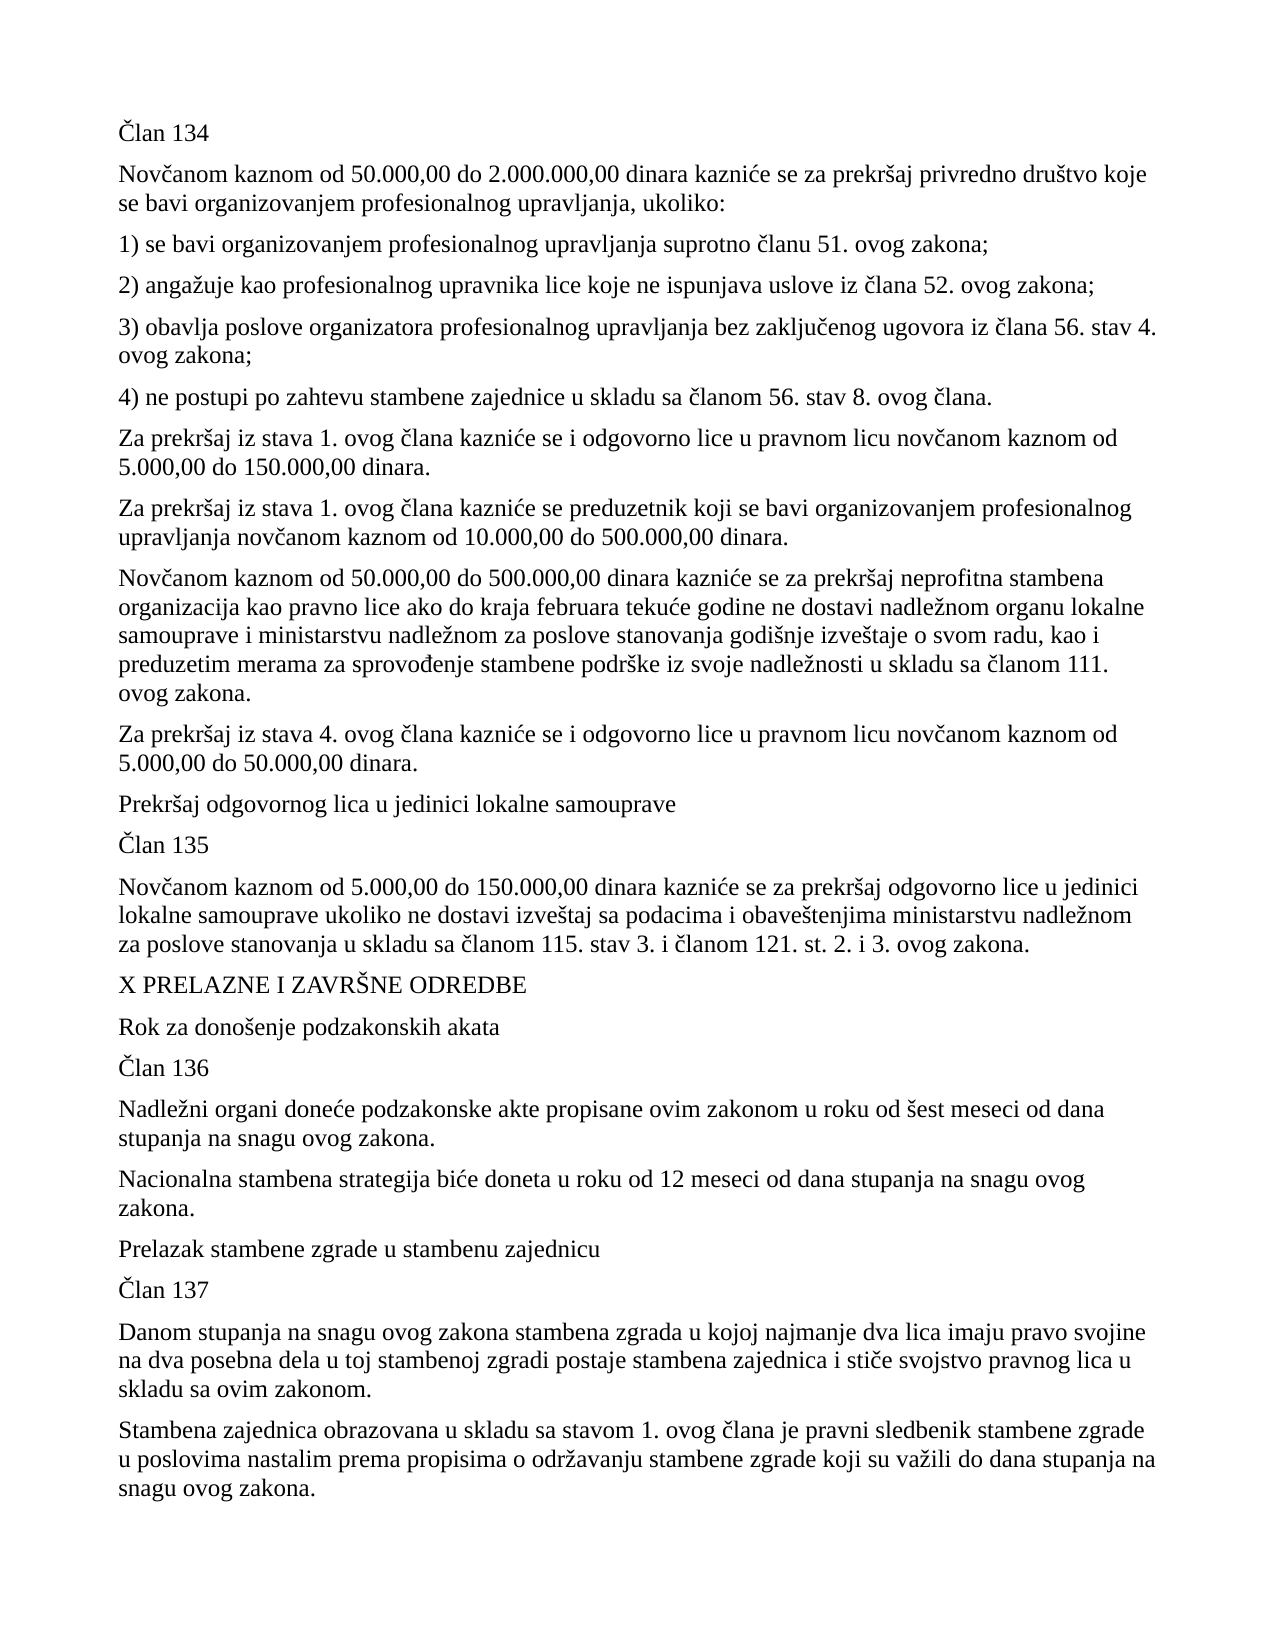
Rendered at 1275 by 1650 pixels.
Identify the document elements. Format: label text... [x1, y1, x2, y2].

text Rok za donošenje podzakonskih akata [118, 1012, 1157, 1041]
text Član 135 [118, 831, 1157, 859]
text 2) angažuje kao profesionalnog upravnika lice koje ne ispunjava uslove iz člana 52. ovog zakona; [118, 271, 1157, 299]
text Član 134 [118, 118, 1157, 147]
text Nacionalna stambena strategija biće doneta u roku od 12 meseci od dana stupanja na snagu ovog zakona. [118, 1164, 1157, 1222]
text Novčanom kaznom od 50.000,00 do 500.000,00 dinara kazniće se za prekršaj neprofitna stambena organizacija kao pravno lice ako do kraja februara tekuće godine ne dostavi nadležnom organu lokalne samouprave i ministarstvu nadležnom za poslove stanovanja godišnje izveštaje o svom radu, kao i preduzetim merama za sprovođenje stambene podrške iz svoje nadležnosti u skladu sa članom 111. ovog zakona. [118, 563, 1157, 707]
text 1) se bavi organizovanjem profesionalnog upravljanja suprotno članu 51. ovog zakona; [118, 229, 1157, 258]
text X PRELAZNE I ZAVRŠNE ODREDBE [118, 971, 1157, 999]
text Za prekršaj iz stava 1. ovog člana kazniće se i odgovorno lice u pravnom licu novčanom kaznom od 5.000,00 do 150.000,00 dinara. [118, 423, 1157, 481]
text Novčanom kaznom od 5.000,00 do 150.000,00 dinara kazniće se za prekršaj odgovorno lice u jedinici lokalne samouprave ukoliko ne dostavi izveštaj sa podacima i obaveštenjima ministarstvu nadležnom za poslove stanovanja u skladu sa članom 115. stav 3. i članom 121. st. 2. i 3. ovog zakona. [118, 872, 1157, 958]
text Član 137 [118, 1276, 1157, 1304]
text Prelazak stambene zgrade u stambenu zajednicu [118, 1234, 1157, 1263]
text Stambena zajednica obrazovana u skladu sa stavom 1. ovog člana je pravni sledbenik stambene zgrade u poslovima nastalim prema propisima o održavanju stambene zgrade koji su važili do dana stupanja na snagu ovog zakona. [118, 1416, 1157, 1502]
text Za prekršaj iz stava 1. ovog člana kazniće se preduzetnik koji se bavi organizovanjem profesionalnog upravljanja novčanom kaznom od 10.000,00 do 500.000,00 dinara. [118, 493, 1157, 551]
text Član 136 [118, 1053, 1157, 1082]
text Nadležni organi doneće podzakonske akte propisane ovim zakonom u roku od šest meseci od dana stupanja na snagu ovog zakona. [118, 1094, 1157, 1152]
text Za prekršaj iz stava 4. ovog člana kazniće se i odgovorno lice u pravnom licu novčanom kaznom od 5.000,00 do 50.000,00 dinara. [118, 719, 1157, 777]
text Prekršaj odgovornog lica u jedinici lokalne samouprave [118, 789, 1157, 818]
text 4) ne postupi po zahtevu stambene zajednice u skladu sa članom 56. stav 8. ovog člana. [118, 382, 1157, 411]
text Novčanom kaznom od 50.000,00 do 2.000.000,00 dinara kazniće se za prekršaj privredno društvo koje se bavi organizovanjem profesionalnog upravljanja, ukoliko: [118, 159, 1157, 217]
text Danom stupanja na snagu ovog zakona stambena zgrada u kojoj najmanje dva lica imaju pravo svojine na dva posebna dela u toj stambenoj zgradi postaje stambena zajednica i stiče svojstvo pravnog lica u skladu sa ovim zakonom. [118, 1317, 1157, 1403]
text 3) obavlja poslove organizatora profesionalnog upravljanja bez zaključenog ugovora iz člana 56. stav 4. ovog zakona; [118, 312, 1157, 369]
